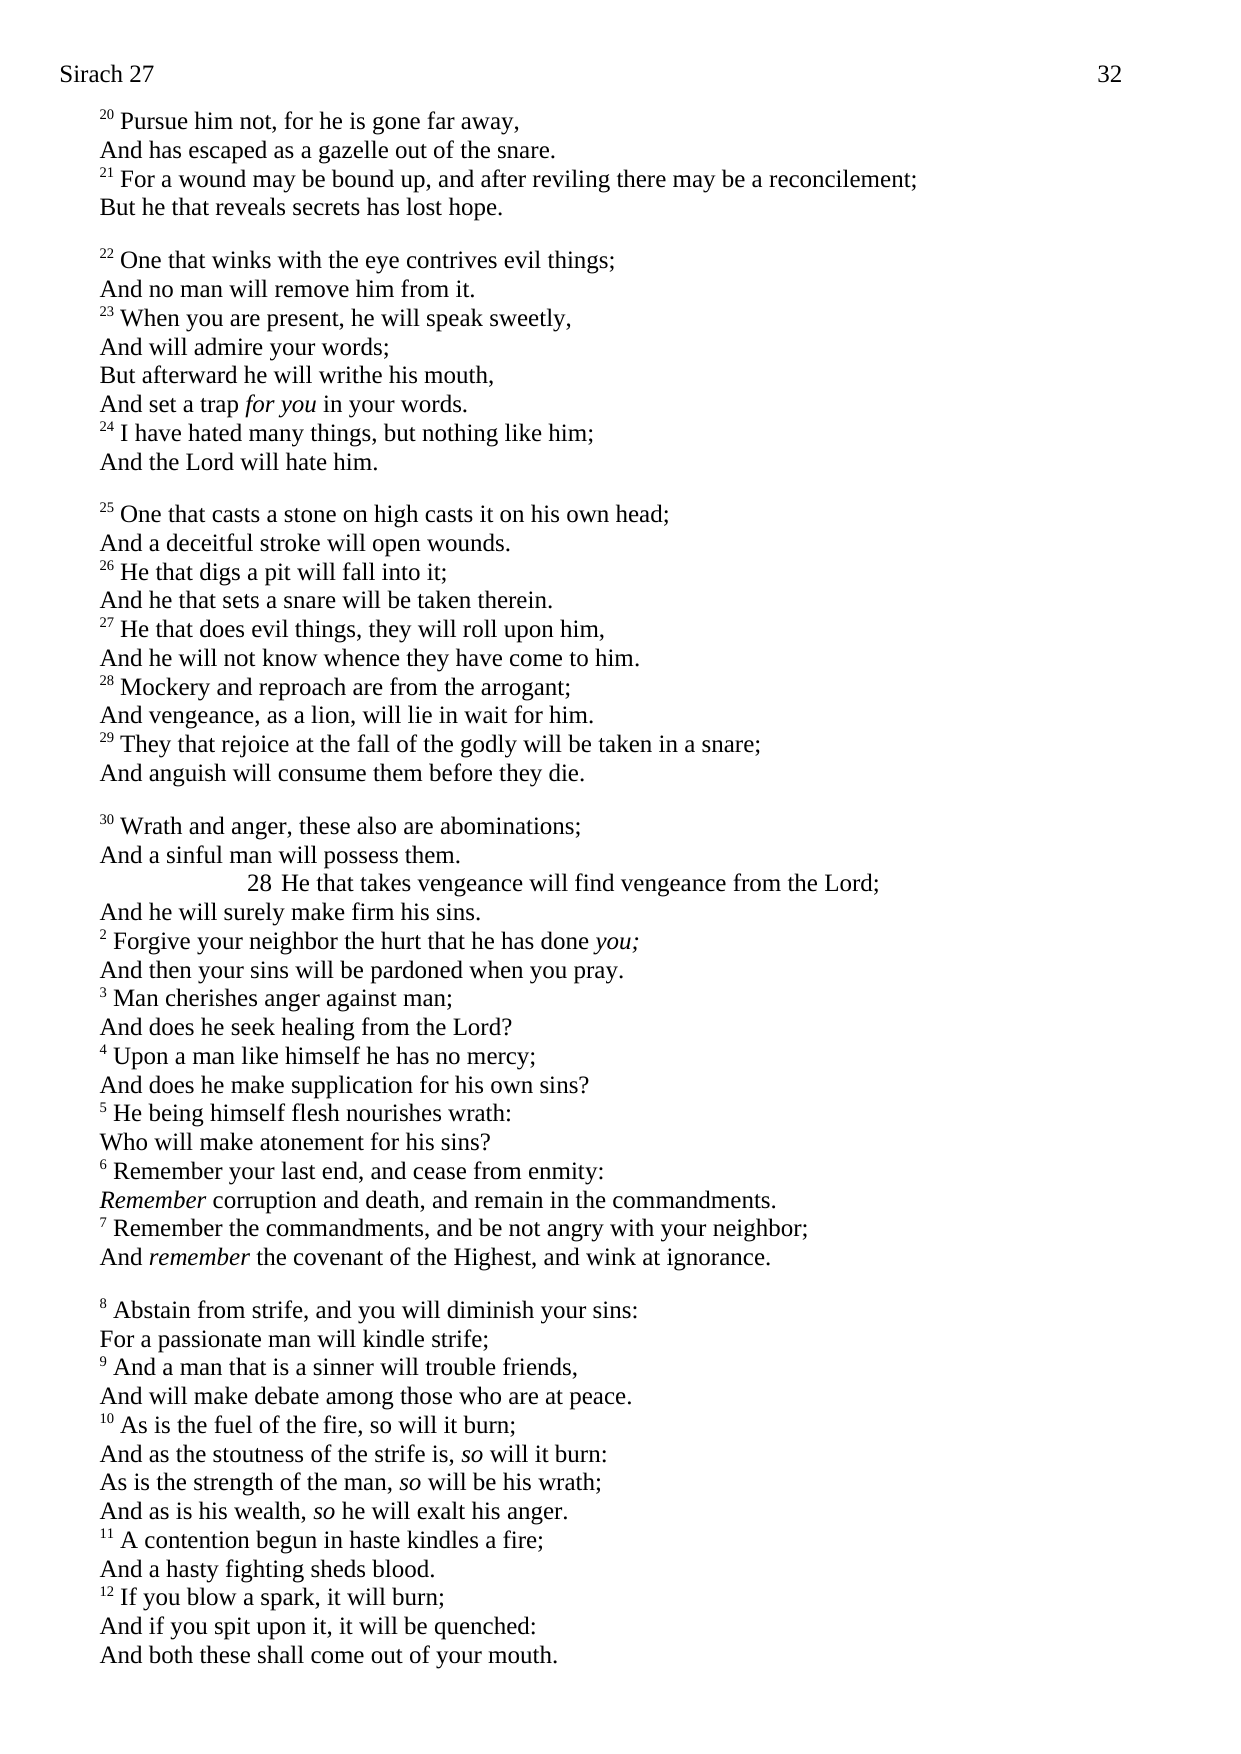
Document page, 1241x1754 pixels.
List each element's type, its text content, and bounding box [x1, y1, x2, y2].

text And does he make supplication for his own sins? [99, 1070, 1122, 1098]
text 6 Remember your last end, and cease from enmity: [99, 1156, 1122, 1185]
text And does he seek healing from the Lord? [99, 1012, 1122, 1041]
text And as the stoutness of the strife is, so will it burn: [99, 1439, 1122, 1467]
text 29 They that rejoice at the fall of the godly will be taken in a snare; [99, 729, 1122, 758]
text 20 Pursue him not, for he is gone far away, [99, 106, 1122, 135]
text 23 When you are present, he will speak sweetly, [99, 303, 1122, 332]
text 4 Upon a man like himself he has no mercy; [99, 1041, 1122, 1070]
text And a hasty fighting sheds blood. [99, 1554, 1122, 1582]
text And both these shall come out of your mouth. [99, 1640, 1122, 1669]
text 28 Mockery and reproach are from the arrogant; [99, 672, 1122, 701]
text And a sinful man will possess them. [99, 840, 1122, 868]
text As is the strength of the man, so will be his wrath; [99, 1467, 1122, 1496]
text 12 If you blow a spark, it will burn; [99, 1582, 1122, 1611]
text And then your sins will be pardoned when you pray. [99, 955, 1122, 983]
text But he that reveals secrets has lost hope. [99, 192, 1122, 221]
text 7 Remember the commandments, and be not angry with your neighbor; [99, 1213, 1122, 1242]
text And a deceitful stroke will open wounds. [99, 528, 1122, 557]
text And will make debate among those who are at peace. [99, 1381, 1122, 1410]
text And remember the covenant of the Highest, and wink at ignorance. [99, 1242, 1122, 1271]
text 24 I have hated many things, but nothing like him; [99, 418, 1122, 447]
text 28He that takes vengeance will find vengeance from the Lord; [247, 868, 1122, 897]
text And as is his wealth, so he will exalt his anger. [99, 1496, 1122, 1525]
text And he will surely make firm his sins. [99, 897, 1122, 926]
text And the Lord will hate him. [99, 447, 1122, 475]
text But afterward he will writhe his mouth, [99, 360, 1122, 389]
text 5 He being himself flesh nourishes wrath: [99, 1098, 1122, 1127]
text 2 Forgive your neighbor the hurt that he has done you; [99, 926, 1122, 955]
text 25 One that casts a stone on high casts it on his own head; [99, 499, 1122, 528]
text 26 He that digs a pit will fall into it; [99, 557, 1122, 586]
text 21 For a wound may be bound up, and after reviling there may be a reconcilement; [99, 164, 1122, 192]
text And he that sets a snare will be taken therein. [99, 586, 1122, 614]
text 3 Man cherishes anger against man; [99, 983, 1122, 1012]
text And vengeance, as a lion, will lie in wait for him. [99, 701, 1122, 729]
text Remember corruption and death, and remain in the commandments. [99, 1185, 1122, 1213]
text 22 One that winks with the eye contrives evil things; [99, 245, 1122, 274]
text And set a trap for you in your words. [99, 389, 1122, 418]
text 11 A contention begun in haste kindles a fire; [99, 1525, 1122, 1554]
text 8 Abstain from strife, and you will diminish your sins: [99, 1295, 1122, 1324]
text Who will make atonement for his sins? [99, 1127, 1122, 1156]
text And has escaped as a gazelle out of the snare. [99, 135, 1122, 164]
text And he will not know whence they have come to him. [99, 643, 1122, 672]
text For a passionate man will kindle strife; [99, 1324, 1122, 1352]
text And anguish will consume them before they die. [99, 758, 1122, 787]
text And no man will remove him from it. [99, 274, 1122, 303]
text 10 As is the fuel of the fire, so will it burn; [99, 1410, 1122, 1439]
text And if you spit upon it, it will be quenched: [99, 1611, 1122, 1640]
text 27 He that does evil things, they will roll upon him, [99, 614, 1122, 643]
text 30 Wrath and anger, these also are abominations; [99, 811, 1122, 840]
text And will admire your words; [99, 332, 1122, 360]
text 9 And a man that is a sinner will trouble friends, [99, 1352, 1122, 1381]
